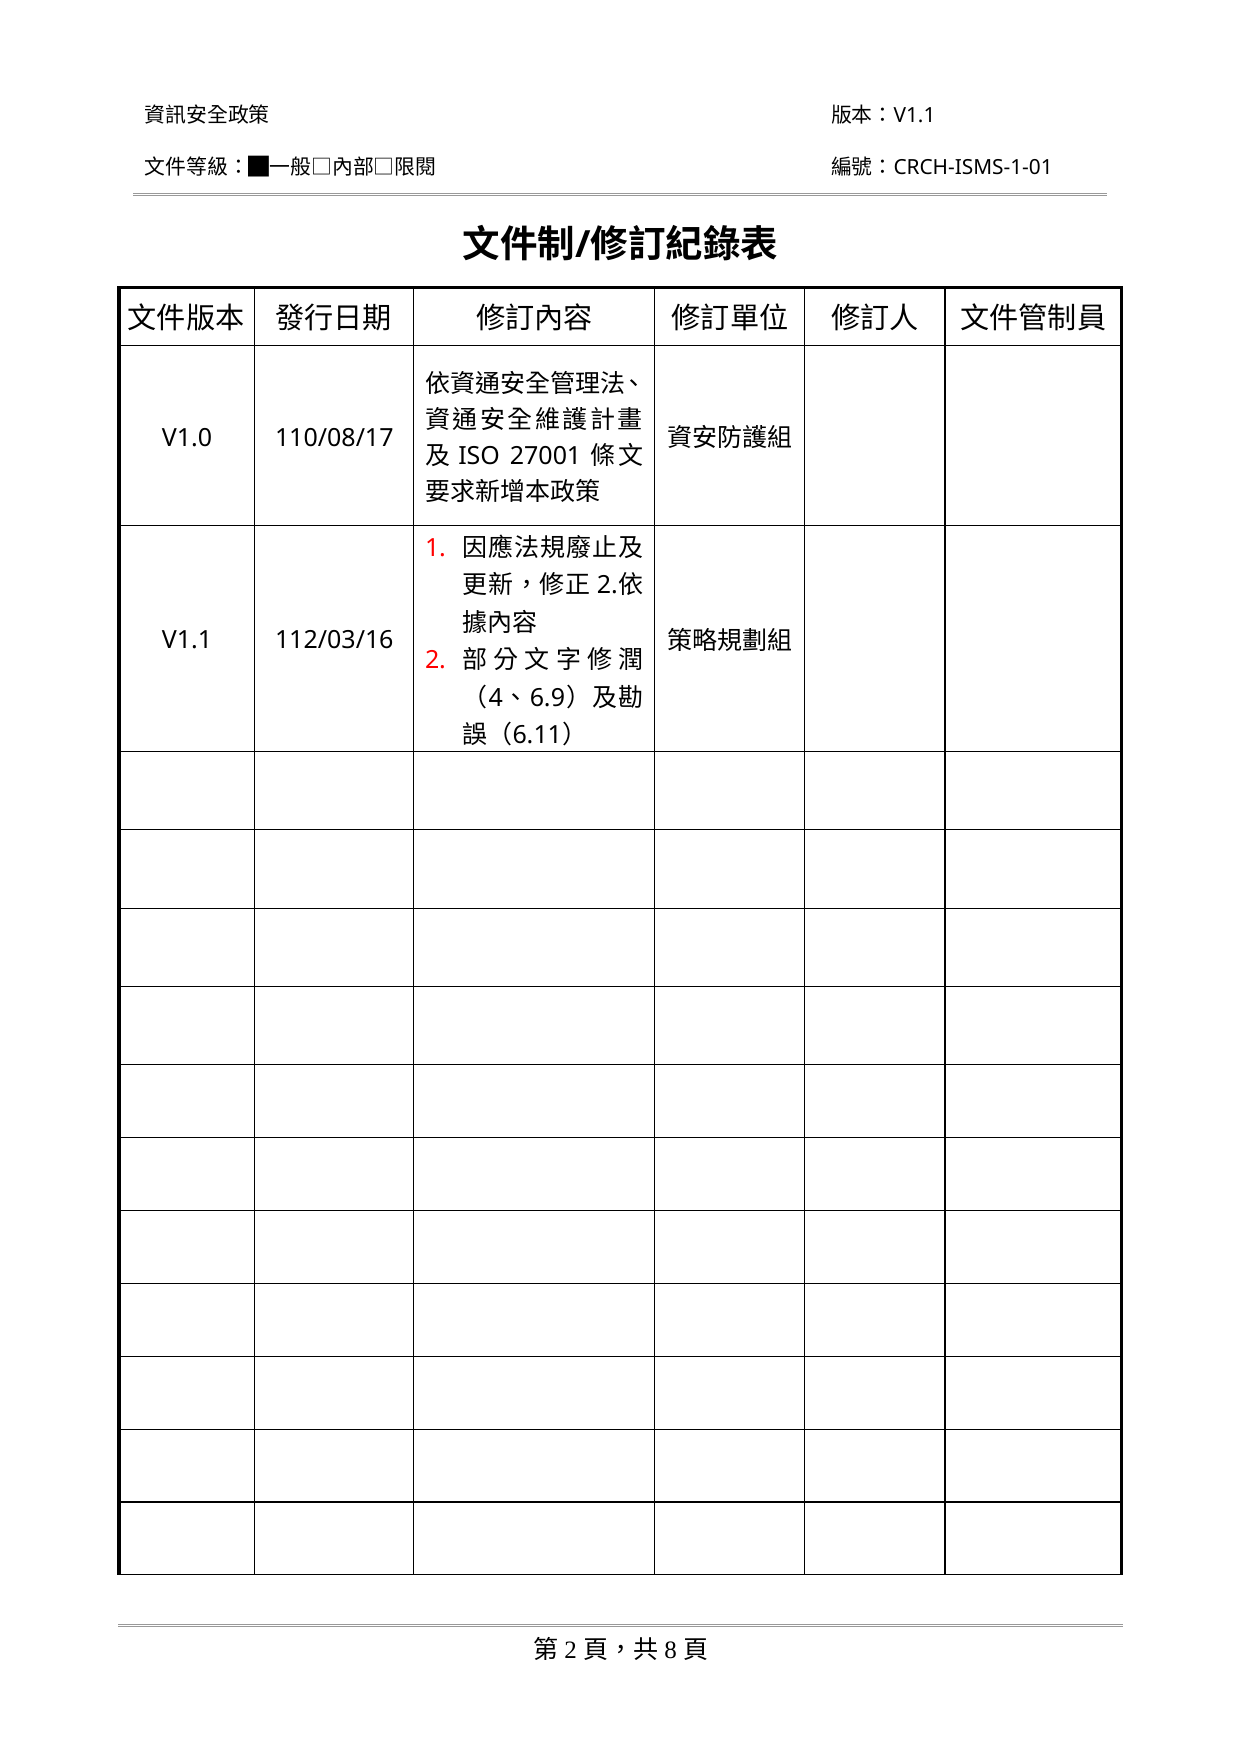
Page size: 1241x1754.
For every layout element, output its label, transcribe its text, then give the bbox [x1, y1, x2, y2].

table_cell [805, 1503, 944, 1574]
table_cell [655, 1211, 804, 1283]
table_header 文件版本 [121, 289, 254, 345]
table_cell [121, 1357, 254, 1428]
table_cell [414, 909, 654, 986]
table_cell [414, 1284, 654, 1356]
table_cell [655, 752, 804, 829]
table_cell [946, 1430, 1120, 1501]
table_header 修訂人 [805, 289, 944, 345]
table_cell [255, 1503, 413, 1574]
table_cell [255, 1357, 413, 1428]
table_cell [946, 346, 1120, 525]
table_cell [655, 1138, 804, 1210]
table_cell V1.1 [121, 526, 254, 751]
table_cell 資安防護組 [655, 346, 804, 525]
table_cell [805, 830, 944, 907]
table_cell [805, 1065, 944, 1137]
table_cell [946, 909, 1120, 986]
table_cell [655, 1284, 804, 1356]
table_cell [805, 1284, 944, 1356]
table_cell [946, 1065, 1120, 1137]
table_cell [805, 346, 944, 525]
table_cell [414, 1357, 654, 1428]
table_cell [414, 1138, 654, 1210]
table_cell [655, 830, 804, 907]
table_cell [121, 830, 254, 907]
table_cell [255, 830, 413, 907]
table_cell [805, 1138, 944, 1210]
table_cell [655, 909, 804, 986]
table_cell [946, 752, 1120, 829]
table_cell [805, 1211, 944, 1283]
table_cell [121, 909, 254, 986]
table_cell [946, 526, 1120, 751]
table_cell [414, 1065, 654, 1137]
table_cell [946, 1138, 1120, 1210]
table_cell [655, 987, 804, 1064]
table_cell [946, 987, 1120, 1064]
table_cell [255, 909, 413, 986]
table_cell [255, 1065, 413, 1137]
table_cell [121, 1430, 254, 1501]
table_cell [255, 1138, 413, 1210]
text 文件制/修訂紀錄表 [118, 217, 1122, 267]
table_cell [655, 1357, 804, 1428]
table_cell [121, 1065, 254, 1137]
table_cell [414, 1211, 654, 1283]
table_cell 依資通安全管理法、資通安全維護計畫及ISO 27001條文要求新增本政策 [414, 346, 654, 525]
table_cell 因應法規廢止及更新，修正2.依據內容 部分文字修潤（4、6.9）及勘誤（6.11） [414, 526, 654, 751]
table_cell [121, 987, 254, 1064]
table_cell 策略規劃組 [655, 526, 804, 751]
table_cell [805, 752, 944, 829]
table_cell [121, 1284, 254, 1356]
table_cell [946, 1503, 1120, 1574]
table_cell [655, 1065, 804, 1137]
table_cell [805, 1357, 944, 1428]
table_cell [414, 1503, 654, 1574]
table_cell [946, 1284, 1120, 1356]
table_cell [414, 987, 654, 1064]
table_header 修訂內容 [414, 289, 654, 345]
table_cell [655, 1503, 804, 1574]
table_cell [946, 1211, 1120, 1283]
table_cell [255, 752, 413, 829]
table_header 發行日期 [255, 289, 413, 345]
table_cell [121, 752, 254, 829]
table_cell [805, 909, 944, 986]
table_cell [255, 1430, 413, 1501]
table_cell [805, 526, 944, 751]
table_cell [255, 987, 413, 1064]
table_cell [414, 752, 654, 829]
table_cell [121, 1503, 254, 1574]
table_header 修訂單位 [655, 289, 804, 345]
table_cell [121, 1211, 254, 1283]
table_cell [946, 830, 1120, 907]
table_cell [805, 1430, 944, 1501]
table_cell [805, 987, 944, 1064]
table_cell [414, 830, 654, 907]
table_cell [255, 1284, 413, 1356]
table_cell [946, 1357, 1120, 1428]
table_cell 110/08/17 [255, 346, 413, 525]
table_cell [414, 1430, 654, 1501]
table_cell 112/03/16 [255, 526, 413, 751]
table_cell [121, 1138, 254, 1210]
table_cell [255, 1211, 413, 1283]
table_cell [655, 1430, 804, 1501]
table_cell V1.0 [121, 346, 254, 525]
table_header 文件管制員 [946, 289, 1120, 345]
